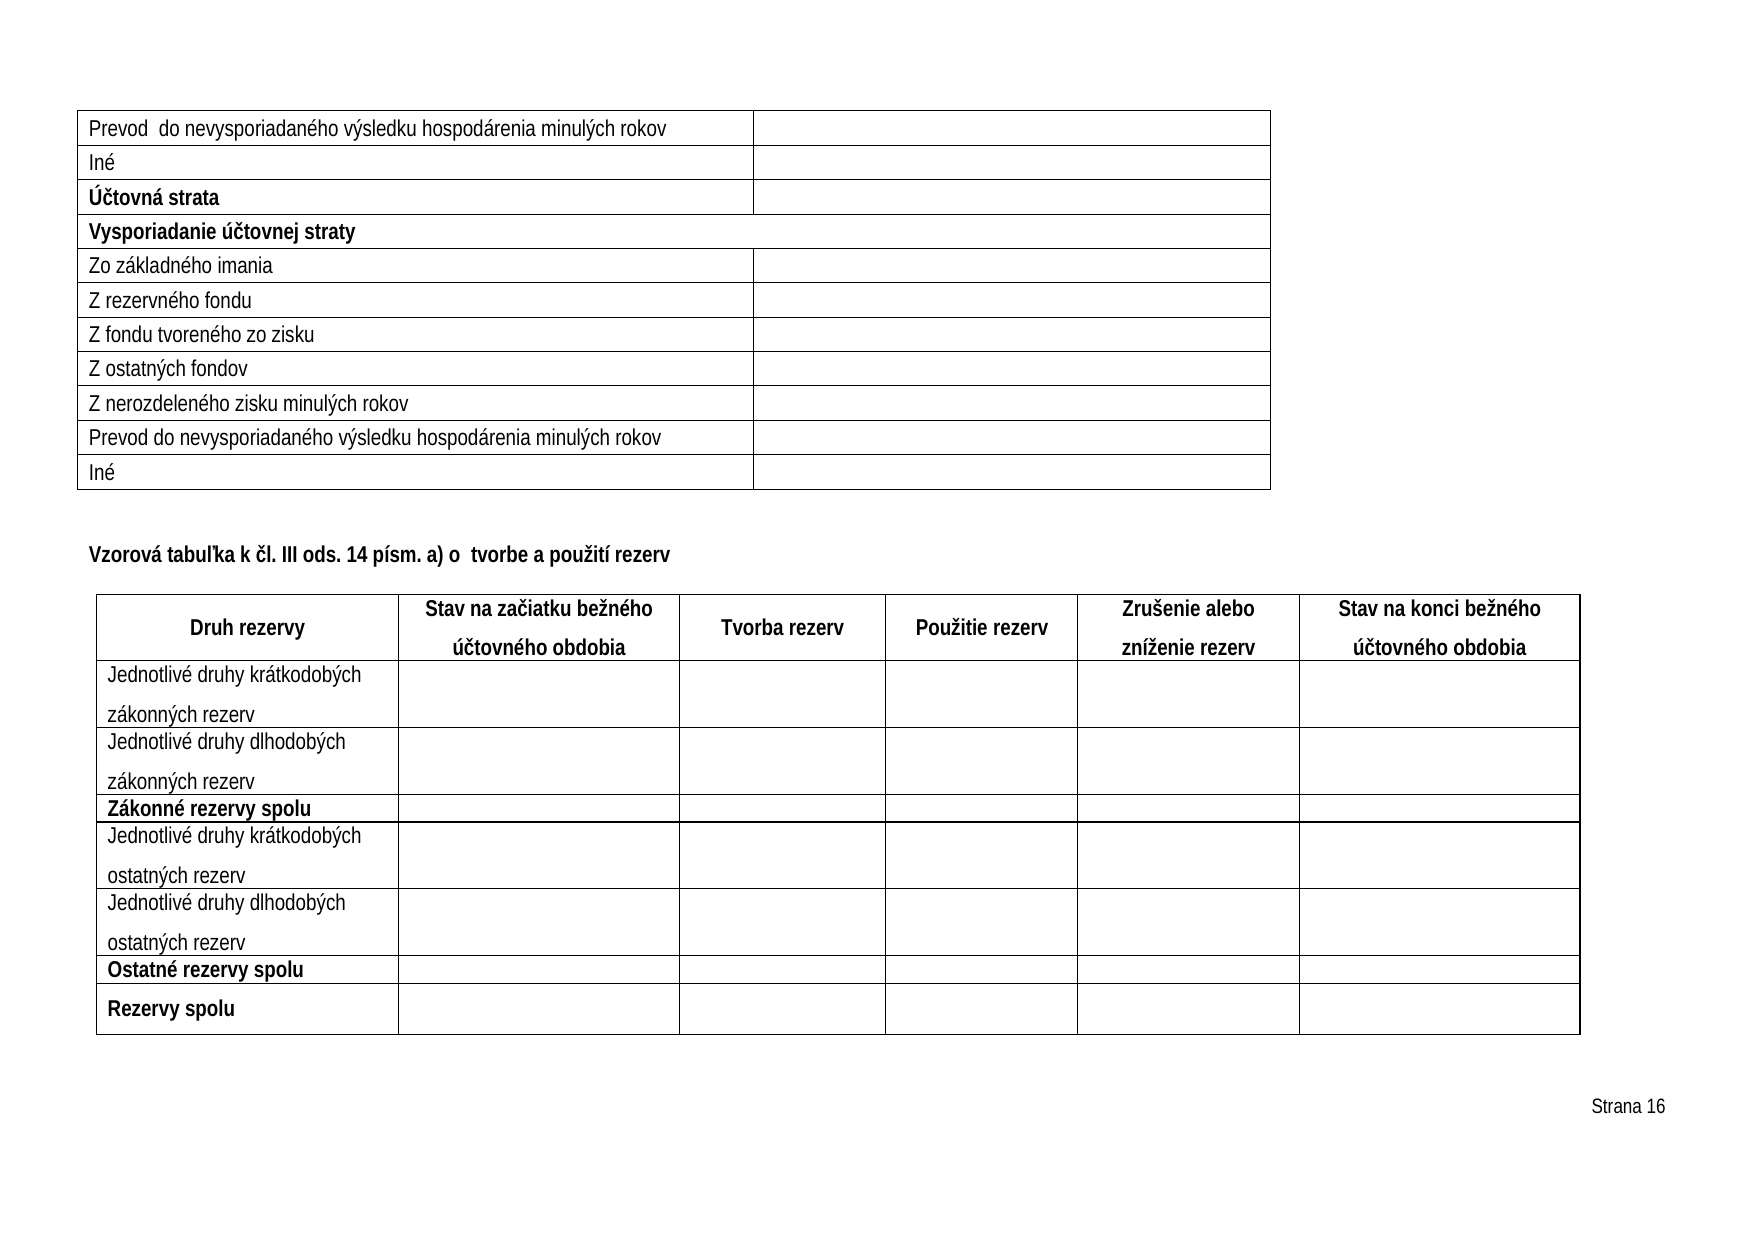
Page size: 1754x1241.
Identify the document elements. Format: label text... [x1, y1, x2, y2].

table_cell [886, 823, 1077, 888]
text Vzorová tabuľka k čl. III ods. 14 písm. a) o tvorbe a použití rezerv [89, 541, 1665, 568]
table_cell Jednotlivé druhy dlhodobých zákonných rezerv [97, 728, 398, 794]
table_cell [886, 984, 1077, 1033]
table_cell Prevod do nevysporiadaného výsledku hospodárenia minulých rokov [78, 111, 753, 145]
table_cell Rezervy spolu [97, 984, 398, 1033]
table_cell Iné [78, 455, 753, 488]
table_cell [754, 111, 1270, 145]
table_cell [754, 146, 1270, 179]
table_cell [1300, 984, 1579, 1033]
table_cell [1078, 823, 1299, 888]
table_header Stav na začiatku bežného účtovného obdobia [399, 595, 679, 660]
table_cell Jednotlivé druhy dlhodobých ostatných rezerv [97, 889, 398, 955]
table_header Tvorba rezerv [680, 595, 885, 660]
table_cell [754, 386, 1270, 420]
table_cell [1078, 661, 1299, 727]
table_cell [1078, 889, 1299, 955]
table_cell Z fondu tvoreného zo zisku [78, 318, 753, 351]
table_cell [886, 956, 1077, 983]
table_cell [886, 728, 1077, 794]
table_cell [399, 661, 679, 727]
table_cell [1300, 823, 1579, 888]
table_cell [886, 889, 1077, 955]
table_cell [399, 956, 679, 983]
table_cell Zo základného imania [78, 249, 753, 282]
table_cell [754, 180, 1270, 213]
table_cell Zákonné rezervy spolu [97, 795, 398, 821]
table_header Stav na konci bežného účtovného obdobia [1300, 595, 1579, 660]
table_cell [886, 795, 1077, 821]
table_cell [680, 984, 885, 1033]
table_cell [754, 318, 1270, 351]
table_cell Z rezervného fondu [78, 283, 753, 317]
table_cell [1300, 661, 1579, 727]
table_cell [680, 795, 885, 821]
table_cell Prevod do nevysporiadaného výsledku hospodárenia minulých rokov [78, 421, 753, 454]
table_cell [680, 661, 885, 727]
table_cell [1300, 795, 1579, 821]
table_cell [399, 984, 679, 1033]
table_cell [754, 421, 1270, 454]
table_cell [1300, 728, 1579, 794]
table_cell [1078, 728, 1299, 794]
table_cell [1078, 956, 1299, 983]
table_cell [680, 823, 885, 888]
table_header Druh rezervy [97, 595, 398, 660]
table_cell [886, 661, 1077, 727]
table_cell Jednotlivé druhy krátkodobých zákonných rezerv [97, 661, 398, 727]
table_cell [754, 283, 1270, 317]
table_cell [754, 249, 1270, 282]
table_cell [754, 352, 1270, 385]
table_cell Z nerozdeleného zisku minulých rokov [78, 386, 753, 420]
table_cell [399, 795, 679, 821]
table_cell [1300, 889, 1579, 955]
table_cell [399, 823, 679, 888]
table_header Zrušenie alebo zníženie rezerv [1078, 595, 1299, 660]
table_cell [1300, 956, 1579, 983]
table_cell [399, 728, 679, 794]
table_cell Účtovná strata [78, 180, 753, 213]
table_header Použitie rezerv [886, 595, 1077, 660]
table_cell [1078, 795, 1299, 821]
table_cell Vysporiadanie účtovnej straty [78, 215, 1270, 248]
table_cell [680, 889, 885, 955]
table_cell Ostatné rezervy spolu [97, 956, 398, 983]
table_cell [754, 455, 1270, 488]
table_cell [1078, 984, 1299, 1033]
table_cell [399, 889, 679, 955]
table_cell Iné [78, 146, 753, 179]
table_cell Z ostatných fondov [78, 352, 753, 385]
table_cell [680, 728, 885, 794]
table_cell [680, 956, 885, 983]
table_cell Jednotlivé druhy krátkodobých ostatných rezerv [97, 823, 398, 888]
